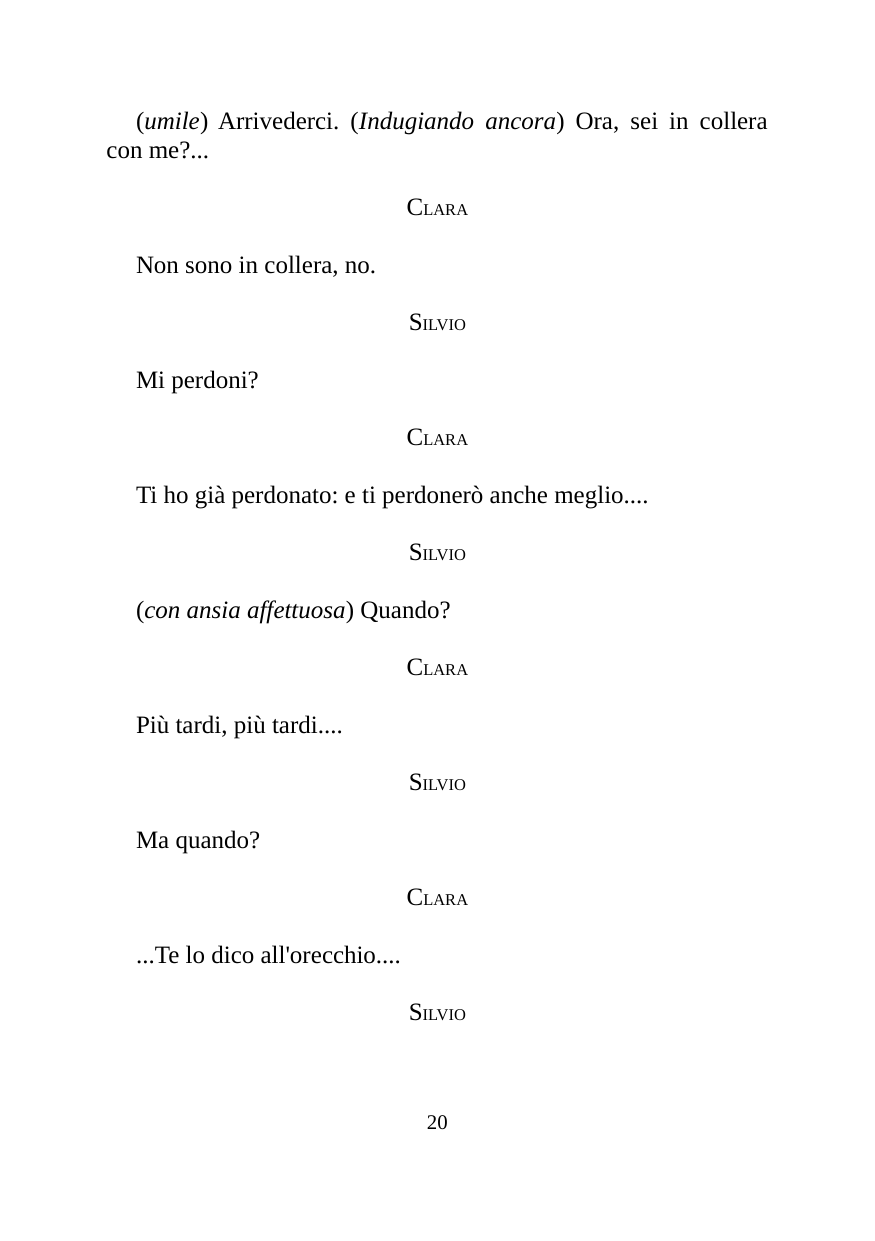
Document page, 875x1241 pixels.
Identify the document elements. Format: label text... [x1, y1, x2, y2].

text Mi perdoni? [106, 365, 768, 394]
text Più tardi, più tardi.... [106, 710, 768, 739]
text Clara [106, 192, 768, 221]
text Clara [106, 652, 768, 681]
text Ma quando? [106, 825, 768, 854]
text Non sono in collera, no. [106, 250, 768, 279]
text Silvio [106, 767, 768, 796]
text Ti ho già perdonato: e ti perdonerò anche meglio.... [106, 480, 768, 509]
text Silvio [106, 997, 768, 1026]
text ...Te lo dico all'orecchio.... [106, 940, 768, 969]
text Silvio [106, 537, 768, 566]
text (umile) Arrivederci. (Indugiando ancora) Ora, sei in collera con me?... [106, 106, 768, 164]
text (con ansia affettuosa) Quando? [106, 595, 768, 624]
text Clara [106, 882, 768, 911]
text Clara [106, 422, 768, 451]
text Silvio [106, 307, 768, 336]
